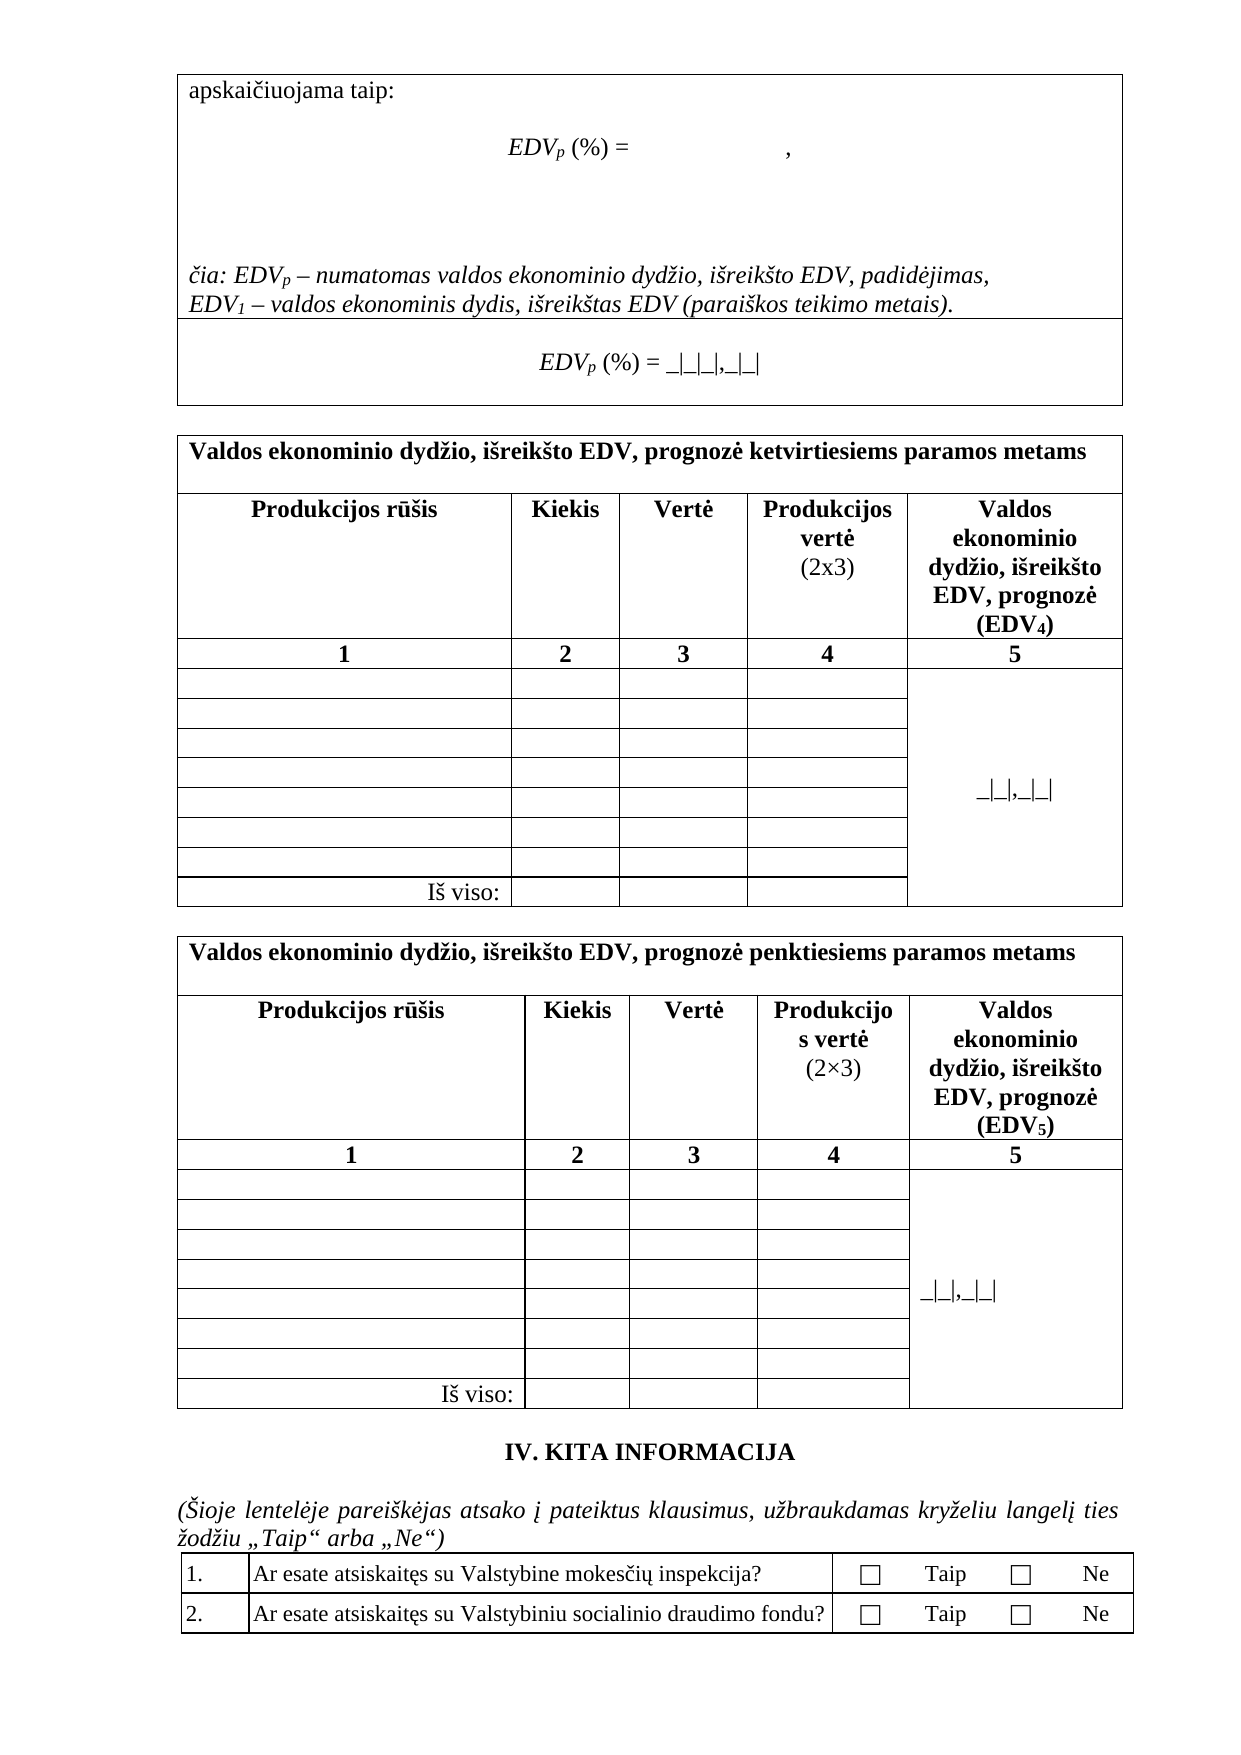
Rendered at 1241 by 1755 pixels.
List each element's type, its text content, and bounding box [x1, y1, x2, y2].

table_header Valdos ekonominio dydžio, išreikšto EDV, prognozė ketvirtiesiems paramos metams [178, 436, 1122, 493]
table_cell 2 [526, 1140, 629, 1169]
table_cell [758, 1230, 909, 1258]
table_cell 3 [620, 639, 747, 668]
table_cell 2 [512, 639, 619, 668]
table_cell [620, 699, 747, 727]
table_cell [178, 1289, 524, 1318]
table_cell _|_|,_|_| [910, 1170, 1122, 1407]
table_cell 2. [182, 1594, 248, 1632]
table_cell [512, 878, 619, 906]
table_cell [748, 699, 907, 727]
table_cell [758, 1260, 909, 1288]
table_cell [620, 669, 747, 698]
table_cell [526, 1349, 629, 1378]
table_cell [178, 699, 511, 727]
table_cell Iš viso: [178, 1379, 524, 1407]
table_cell [630, 1379, 757, 1407]
table_cell Kiekis [526, 996, 629, 1139]
table_cell [512, 788, 619, 817]
table_cell 5 [908, 639, 1122, 668]
table_cell [512, 729, 619, 757]
table_cell [620, 729, 747, 757]
table_cell [630, 1200, 757, 1229]
table_cell [526, 1230, 629, 1258]
table_cell [526, 1200, 629, 1229]
table_cell [748, 878, 907, 906]
table_cell Numatomo valdos ekonominio dydžio, išreikšto EDV, padidėjimo procentinė išraiška apskaičiuojama taip: EDVp (%) = (EDVp*100%)/EDV1, čia: EDVp – numatomas valdos ekonominio dydžio, išreikšto EDV, padidėjimas, EDV1 – valdos ekonominis dydis, išreikštas EDV (paraiškos teikimo metais). [178, 75, 1122, 318]
table_cell 3 [630, 1140, 757, 1169]
table_cell 1 [178, 1140, 524, 1169]
table_cell [178, 729, 511, 757]
table_cell [758, 1379, 909, 1407]
table_cell _|_|,_|_| [908, 669, 1122, 906]
text (Šioje lentelėje pareiškėjas atsako į pateiktus klausimus, užbraukdamas kryželiu langelį ties žodžiu „Taip“ arba „Ne“) [177, 1495, 1122, 1552]
table_cell [620, 788, 747, 817]
table_cell Produkcijos rūšis [178, 494, 511, 638]
table_cell [178, 1230, 524, 1258]
table_cell [512, 818, 619, 847]
table_cell [630, 1289, 757, 1318]
table_cell [512, 669, 619, 698]
table_cell [178, 1319, 524, 1348]
table_cell 5 [910, 1140, 1122, 1169]
table_cell Iš viso: [178, 878, 511, 906]
table_cell [178, 1170, 524, 1199]
table_cell 4 [758, 1140, 909, 1169]
table_cell [512, 848, 619, 876]
table_cell Produkcijos vertė (2×3) [758, 996, 909, 1139]
table_cell [178, 669, 511, 698]
table_cell [620, 758, 747, 787]
table_cell [178, 848, 511, 876]
table_cell 4 [748, 639, 907, 668]
table_cell [758, 1349, 909, 1378]
table_cell [512, 699, 619, 727]
table_header 1. [182, 1554, 248, 1592]
table_header Valdos ekonominio dydžio, išreikšto EDV, prognozė penktiesiems paramos metams [178, 937, 1122, 994]
table_header □ [983, 1554, 1058, 1592]
table_cell [620, 848, 747, 876]
table_cell [178, 758, 511, 787]
table_cell [526, 1260, 629, 1288]
table_cell Valdos ekonominio dydžio, išreikšto EDV, prognozė (EDV5) [910, 996, 1122, 1139]
table_cell [178, 1349, 524, 1378]
table_cell Ar esate atsiskaitęs su Valstybiniu socialinio draudimo fondu? [250, 1594, 832, 1632]
table_cell [512, 758, 619, 787]
table_cell [758, 1289, 909, 1318]
table_cell [526, 1319, 629, 1348]
table_cell □ [983, 1594, 1058, 1632]
table_cell [748, 788, 907, 817]
table_cell [630, 1319, 757, 1348]
table_cell [748, 818, 907, 847]
table_cell [526, 1289, 629, 1318]
table_cell Kiekis [512, 494, 619, 638]
table_cell [758, 1200, 909, 1229]
table_cell Vertė [620, 494, 747, 638]
table_cell Taip [908, 1594, 983, 1632]
table_cell [748, 669, 907, 698]
table_cell [620, 878, 747, 906]
table_cell [526, 1170, 629, 1199]
table_cell [748, 729, 907, 757]
table_cell [630, 1260, 757, 1288]
table_cell Produkcijos vertė (2x3) [748, 494, 907, 638]
table_cell 1 [178, 639, 511, 668]
table_cell [178, 818, 511, 847]
table_cell [630, 1349, 757, 1378]
table_cell [758, 1319, 909, 1348]
table_cell [630, 1170, 757, 1199]
table_header Ne [1058, 1554, 1133, 1592]
table_header □ [833, 1554, 908, 1592]
table_cell Vertė [630, 996, 757, 1139]
table_cell [748, 848, 907, 876]
table_cell Valdos ekonominio dydžio, išreikšto EDV, prognozė (EDV4) [908, 494, 1122, 638]
table_cell [178, 1260, 524, 1288]
table_cell Ne [1058, 1594, 1133, 1632]
table_cell Produkcijos rūšis [178, 996, 524, 1139]
table_cell [630, 1230, 757, 1258]
table_cell [620, 818, 747, 847]
table_cell □ [833, 1594, 908, 1632]
table_cell [758, 1170, 909, 1199]
table_cell [178, 788, 511, 817]
table_header Taip [908, 1554, 983, 1592]
table_cell [526, 1379, 629, 1407]
text IV. KITA INFORMACIJA [177, 1437, 1122, 1466]
table_cell [178, 1200, 524, 1229]
table_header Ar esate atsiskaitęs su Valstybine mokesčių inspekcija? [250, 1554, 832, 1592]
table_cell [748, 758, 907, 787]
table_cell EDVp (%) = _|_|_|,_|_| [178, 319, 1122, 405]
